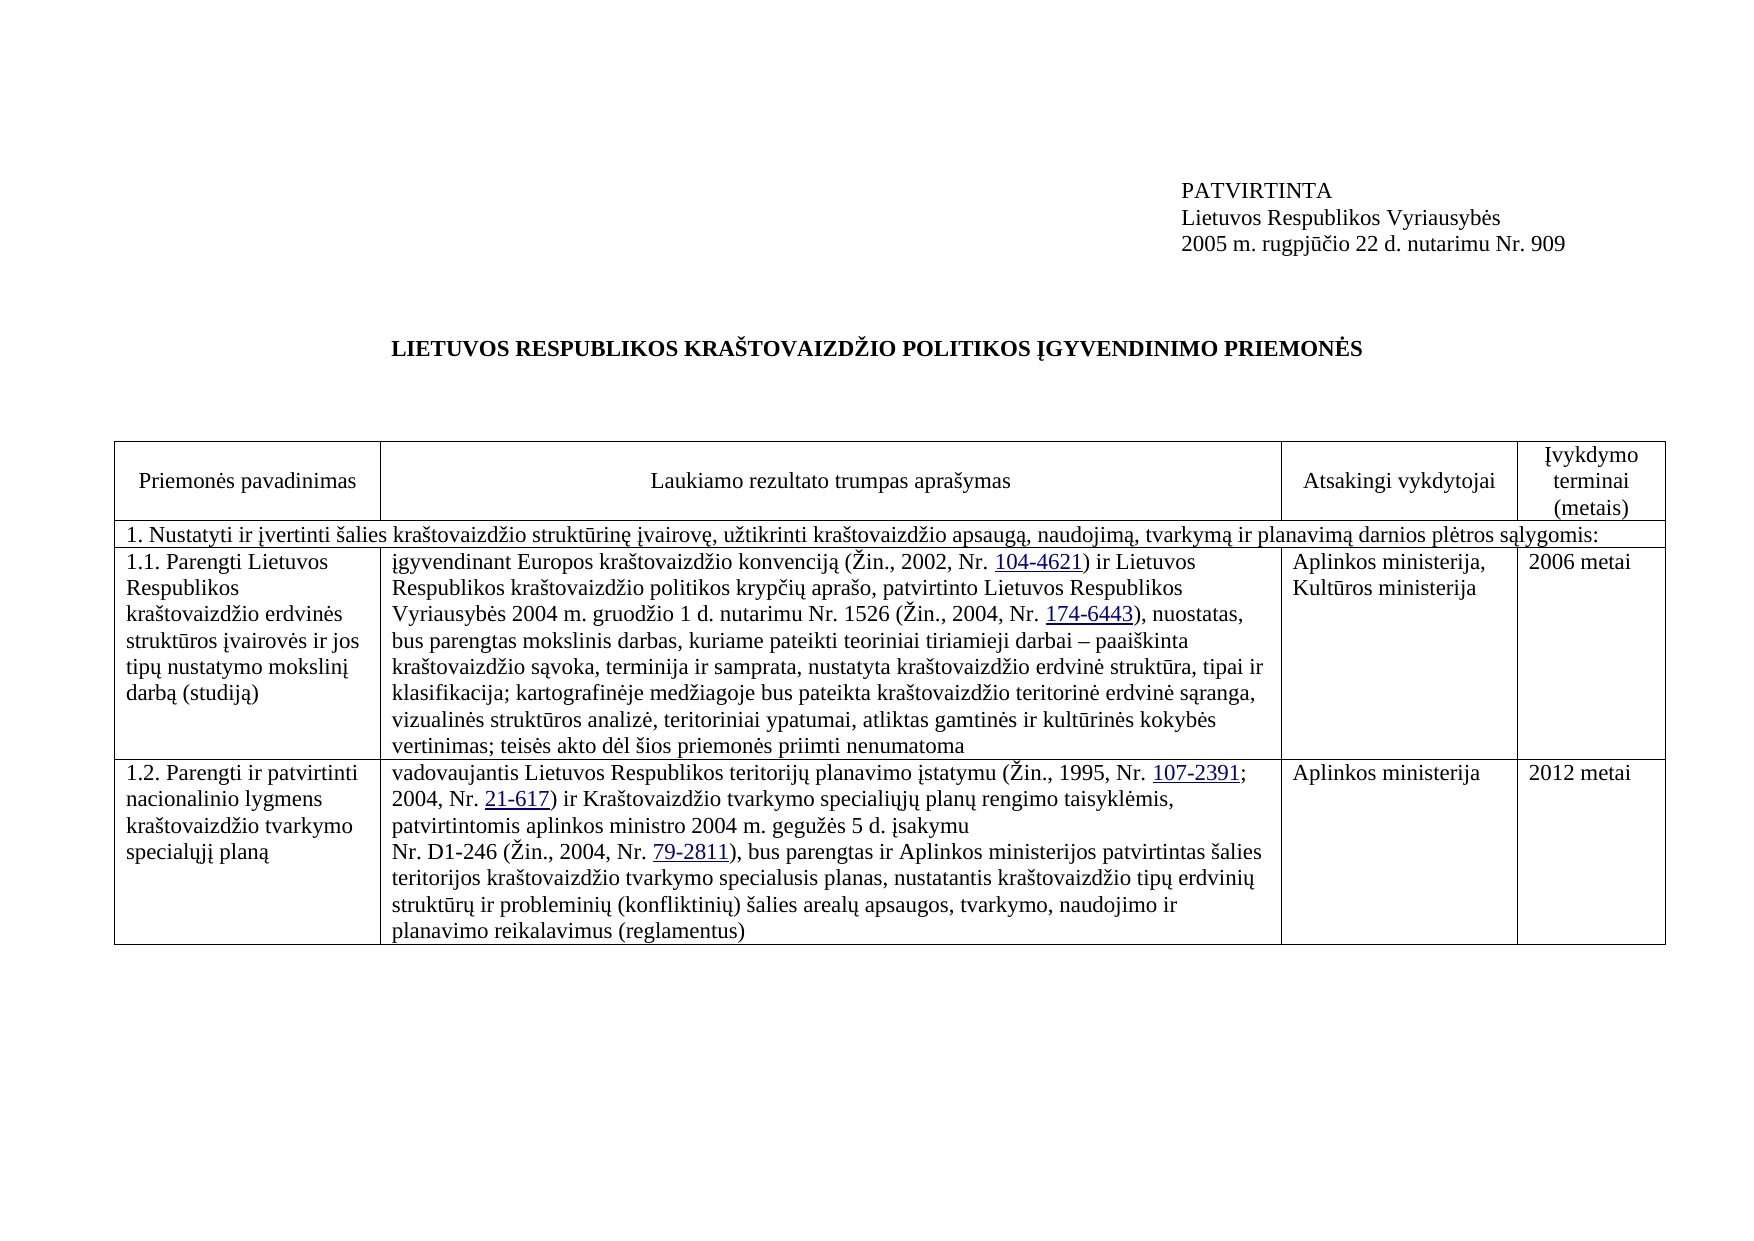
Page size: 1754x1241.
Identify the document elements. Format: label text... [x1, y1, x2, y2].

table_cell 1. Nustatyti ir įvertinti šalies kraštovaizdžio struktūrinę įvairovę, užtikrinti kraštovaizdžio apsaugą, naudojimą, tvarkymą ir planavimą darnios plėtros sąlygomis: [115, 521, 1665, 547]
table_header Priemonės pavadinimas [115, 442, 380, 520]
table_header Atsakingi vykdytojai [1282, 442, 1517, 520]
table_cell 2012 metai [1518, 760, 1665, 943]
text Lietuvos Respublikos kraštovaizdžio politikos įgyvendinimo priemonės [118, 335, 1636, 362]
table_cell 2006 metai [1518, 548, 1665, 758]
text Patvirtinta [1181, 177, 1636, 203]
table_header Įvykdymo terminai (metais) [1518, 442, 1665, 520]
table_cell vadovaujantis Lietuvos Respublikos teritorijų planavimo įstatymu (Žin., 1995, Nr. 107-2391; 2004, Nr. 21-617) ir Kraštovaizdžio tvarkymo specialiųjų planų rengimo taisyklėmis, patvirtintomis aplinkos ministro 2004 m. gegužės 5 d. įsakymu Nr. D1-246 (Žin., 2004, Nr. 79-2811), bus parengtas ir Aplinkos ministerijos patvirtintas šalies teritorijos kraštovaizdžio tvarkymo specialusis planas, nustatantis kraštovaizdžio tipų erdvinių struktūrų ir probleminių (konfliktinių) šalies arealų apsaugos, tvarkymo, naudojimo ir planavimo reikalavimus (reglamentus) [381, 760, 1281, 943]
table_cell 1.1. Parengti Lietuvos Respublikos kraštovaizdžio erdvinės struktūros įvairovės ir jos tipų nustatymo mokslinį darbą (studiją) [115, 548, 380, 758]
table_cell Aplinkos ministerija [1282, 760, 1517, 943]
table_header Laukiamo rezultato trumpas aprašymas [381, 442, 1281, 520]
table_cell įgyvendinant Europos kraštovaizdžio konvenciją (Žin., 2002, Nr. 104-4621) ir Lietuvos Respublikos kraštovaizdžio politikos krypčių aprašo, patvirtinto Lietuvos Respublikos Vyriausybės 2004 m. gruodžio 1 d. nutarimu Nr. 1526 (Žin., 2004, Nr. 174-6443), nuostatas, bus parengtas mokslinis darbas, kuriame pateikti teoriniai tiriamieji darbai – paaiškinta kraštovaizdžio sąvoka, terminija ir samprata, nustatyta kraštovaizdžio erdvinė struktūra, tipai ir klasifikacija; kartografinėje medžiagoje bus pateikta kraštovaizdžio teritorinė erdvinė sąranga, vizualinės struktūros analizė, teritoriniai ypatumai, atliktas gamtinės ir kultūrinės kokybės vertinimas; teisės akto dėl šios priemonės priimti nenumatoma [381, 548, 1281, 758]
table_cell 1.2. Parengti ir patvirtinti nacionalinio lygmens kraštovaizdžio tvarkymo specialųjį planą [115, 760, 380, 943]
table_cell Aplinkos ministerija, Kultūros ministerija [1282, 548, 1517, 758]
text Lietuvos Respublikos Vyriausybės 2005 m. rugpjūčio 22 d. nutarimu Nr. 909 [1181, 203, 1636, 256]
